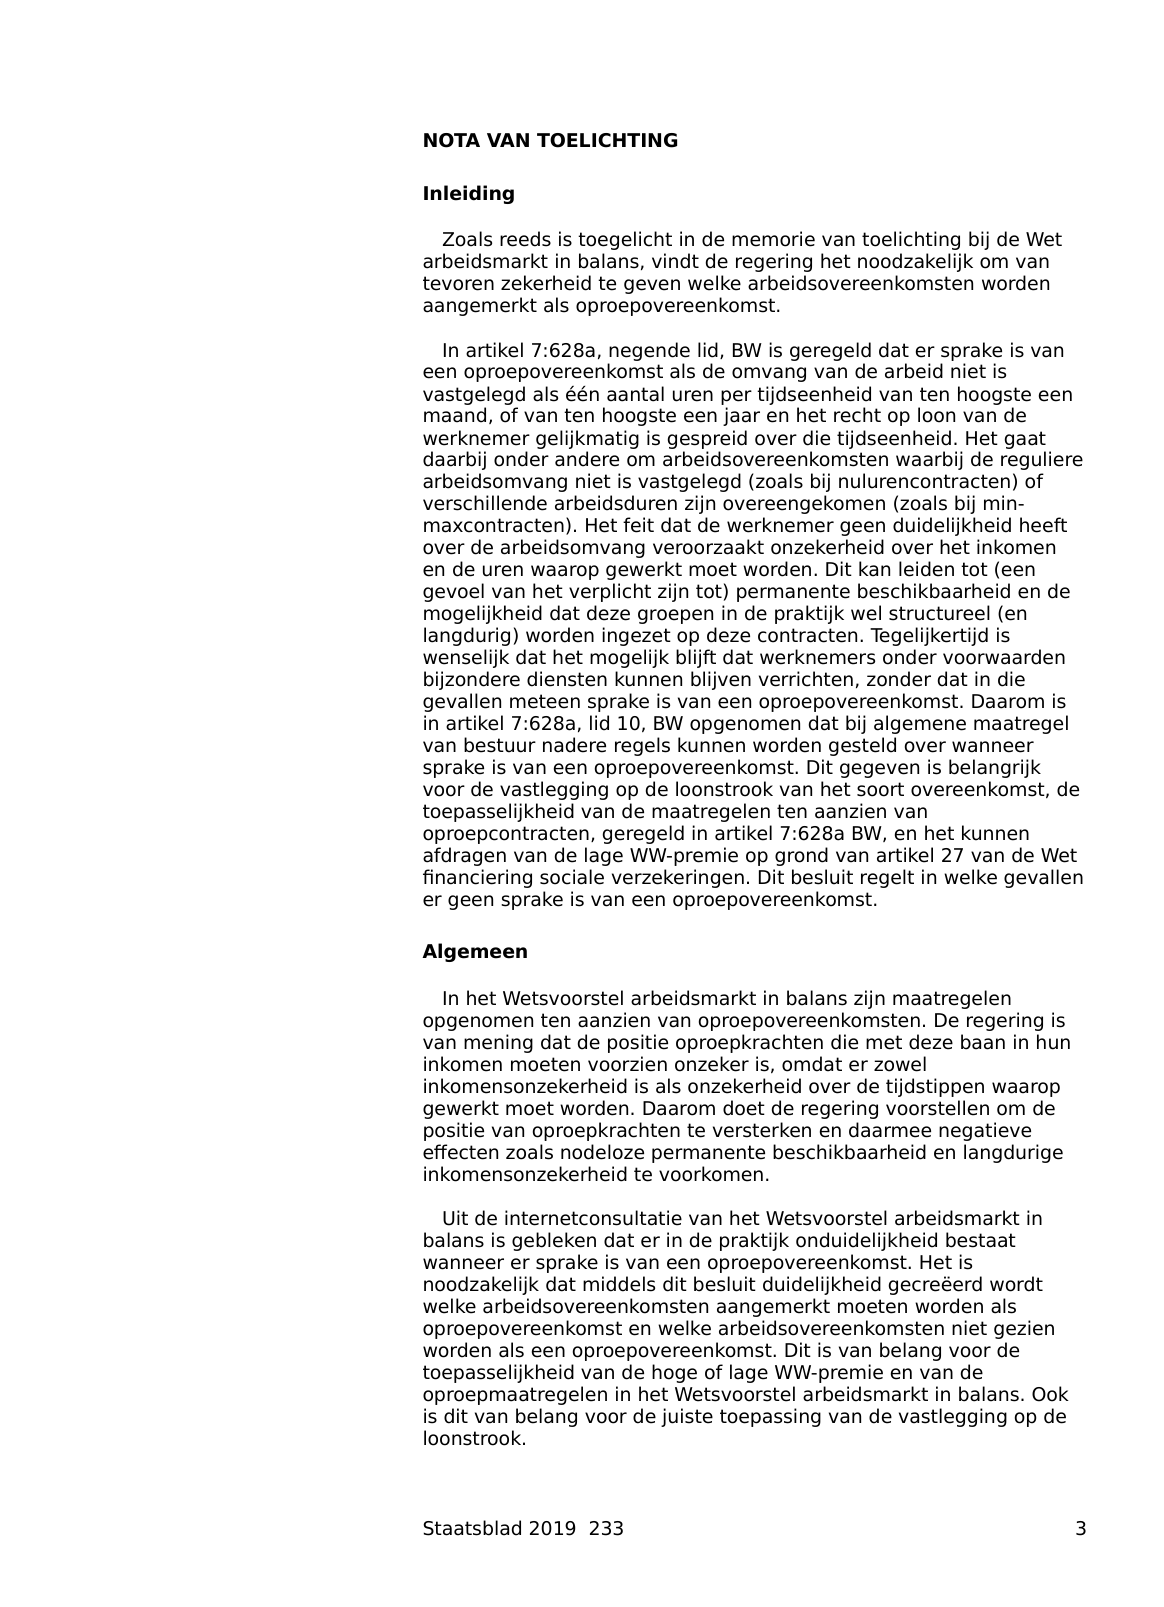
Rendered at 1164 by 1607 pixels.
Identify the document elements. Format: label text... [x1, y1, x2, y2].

text In het Wetsvoorstel arbeidsmarkt in balans zijn maatregelen opgenomen ten aanzien van oproepovereenkomsten. De regering is van mening dat de positie oproepkrachten die met deze baan in hun inkomen moeten voorzien onzeker is, omdat er zowel inkomensonzekerheid is als onzekerheid over de tijdstippen waarop gewerkt moet worden. Daarom doet de regering voorstellen om de positie van oproepkrachten te versterken en daarmee negatieve effecten zoals nodeloze permanente beschikbaarheid en langdurige inkomensonzekerheid te voorkomen. [422, 988, 1087, 1186]
text In artikel 7:628a, negende lid, BW is geregeld dat er sprake is van een oproepovereenkomst als de omvang van de arbeid niet is vastgelegd als één aantal uren per tijdseenheid van ten hoogste een maand, of van ten hoogste een jaar en het recht op loon van de werknemer gelijkmatig is gespreid over die tijdseenheid. Het gaat daarbij onder andere om arbeidsovereenkomsten waarbij de reguliere arbeidsomvang niet is vastgelegd (zoals bij nulurencontracten) of verschillende arbeidsduren zijn overeengekomen (zoals bij min-maxcontracten). Het feit dat de werknemer geen duidelijkheid heeft over de arbeidsomvang veroorzaakt onzekerheid over het inkomen en de uren waarop gewerkt moet worden. Dit kan leiden tot (een gevoel van het verplicht zijn tot) permanente beschikbaarheid en de mogelijkheid dat deze groepen in de praktijk wel structureel (en langdurig) worden ingezet op deze contracten. Tegelijkertijd is wenselijk dat het mogelijk blijft dat werknemers onder voorwaarden bijzondere diensten kunnen blijven verrichten, zonder dat in die gevallen meteen sprake is van een oproepovereenkomst. Daarom is in artikel 7:628a, lid 10, BW opgenomen dat bij algemene maatregel van bestuur nadere regels kunnen worden gesteld over wanneer sprake is van een oproepovereenkomst. Dit gegeven is belangrijk voor de vastlegging op de loonstrook van het soort overeenkomst, de toepasselijkheid van de maatregelen ten aanzien van oproepcontracten, geregeld in artikel 7:628a BW, en het kunnen afdragen van de lage WW-premie op grond van artikel 27 van de Wet financiering sociale verzekeringen. Dit besluit regelt in welke gevallen er geen sprake is van een oproepovereenkomst. [422, 339, 1087, 911]
subtitle Algemeen [422, 941, 1087, 963]
subtitle Inleiding [422, 182, 1087, 204]
text Zoals reeds is toegelicht in de memorie van toelichting bij de Wet arbeidsmarkt in balans, vindt de regering het noodzakelijk om van tevoren zekerheid te geven welke arbeidsovereenkomsten worden aangemerkt als oproepovereenkomst. [422, 229, 1087, 317]
text Uit de internetconsultatie van het Wetsvoorstel arbeidsmarkt in balans is gebleken dat er in de praktijk onduidelijkheid bestaat wanneer er sprake is van een oproepovereenkomst. Het is noodzakelijk dat middels dit besluit duidelijkheid gecreëerd wordt welke arbeidsovereenkomsten aangemerkt moeten worden als oproepovereenkomst en welke arbeidsovereenkomsten niet gezien worden als een oproepovereenkomst. Dit is van belang voor de toepasselijkheid van de hoge of lage WW-premie en van de oproepmaatregelen in het Wetsvoorstel arbeidsmarkt in balans. Ook is dit van belang voor de juiste toepassing van de vastlegging op de loonstrook. [422, 1208, 1087, 1450]
subtitle NOTA VAN TOELICHTING [422, 130, 1087, 152]
